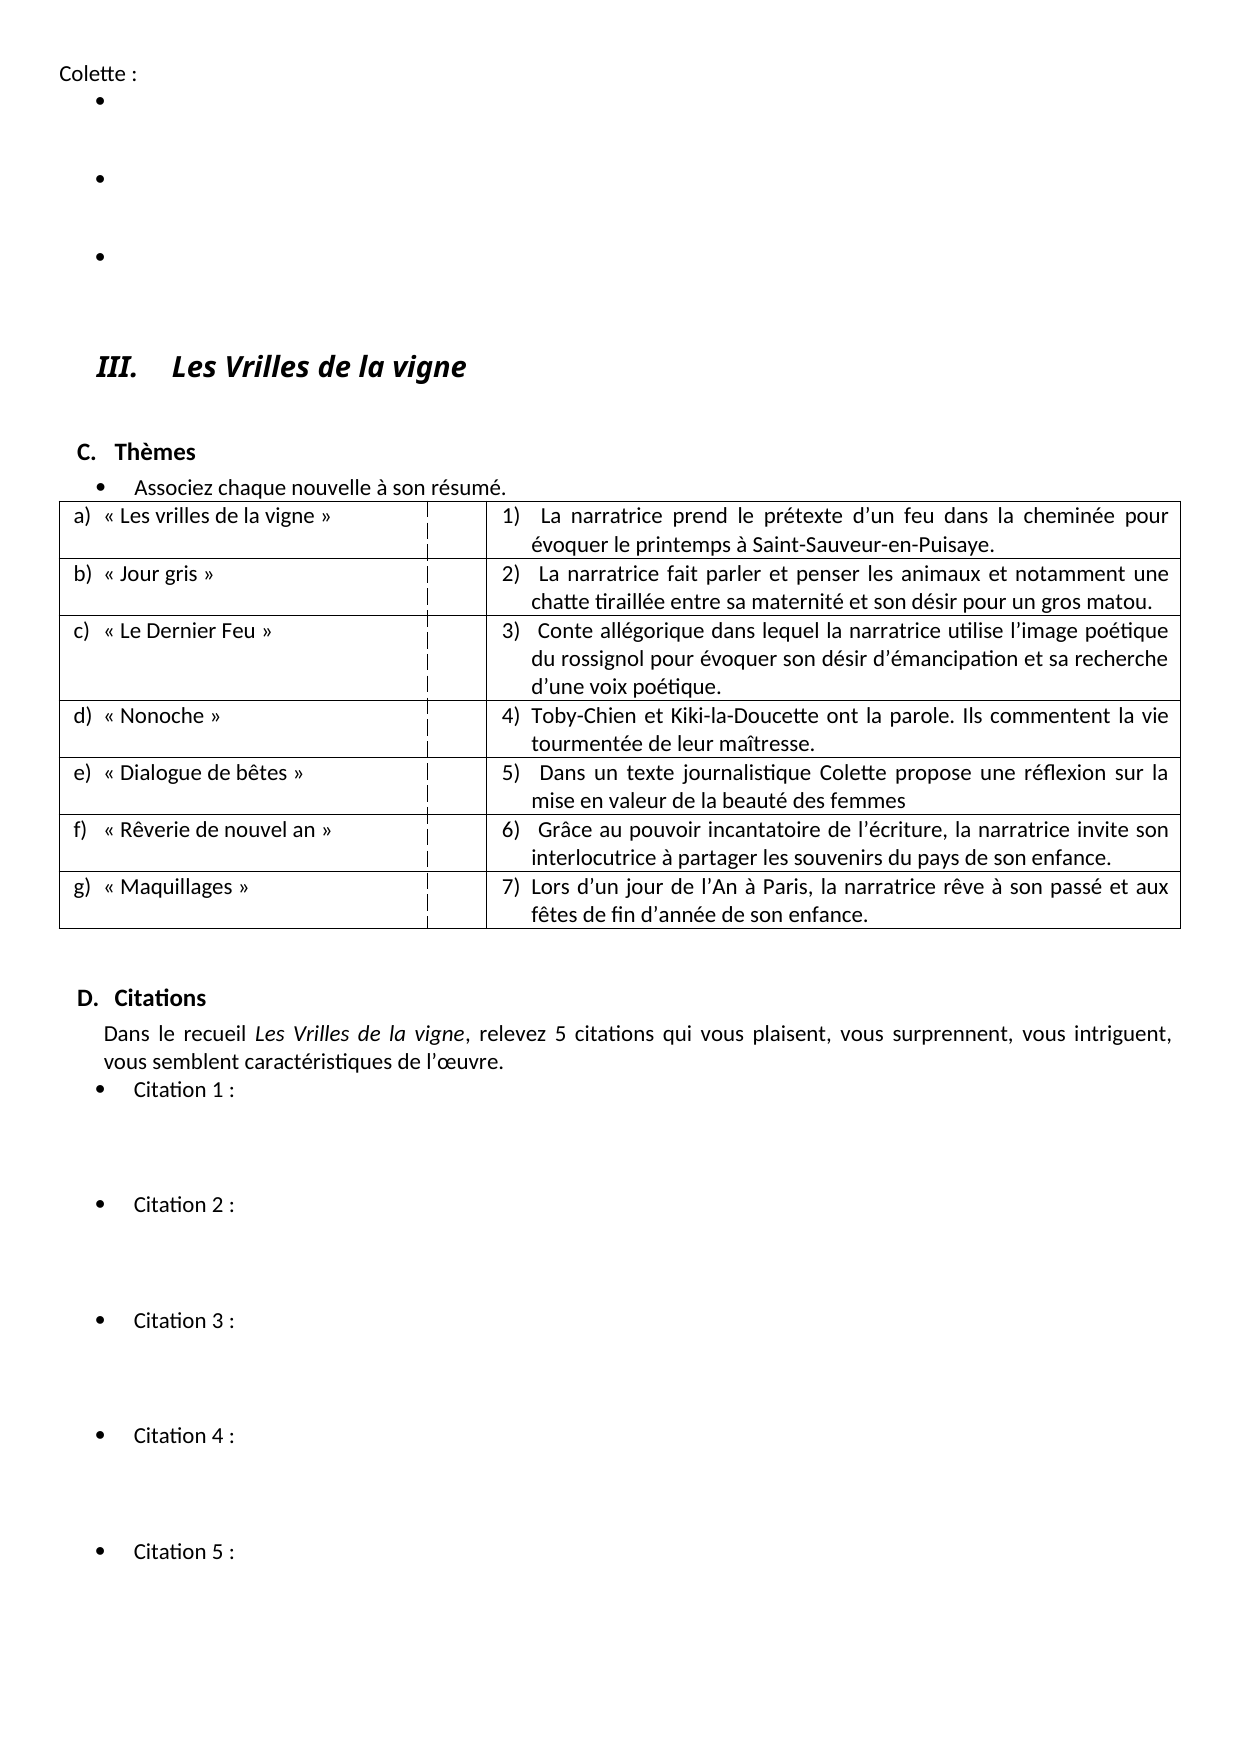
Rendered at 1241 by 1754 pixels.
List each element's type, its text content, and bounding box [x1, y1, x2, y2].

list Citation 1 : [96, 1075, 1181, 1103]
list Citation 4 : [96, 1422, 1181, 1450]
table_cell « Le Dernier Feu » [60, 616, 428, 700]
text Colette : [59, 59, 1181, 87]
list Citations [77, 982, 1181, 1013]
table_cell « Dialogue de bêtes » [60, 758, 428, 814]
table_cell « Nonoche » [60, 701, 428, 757]
list Citation 2 : [96, 1191, 1181, 1219]
table_cell [428, 616, 486, 700]
list Associez chaque nouvelle à son résumé. [97, 473, 1181, 501]
table_cell [428, 758, 486, 814]
table_cell [428, 559, 486, 615]
table_cell « Rêverie de nouvel an » [60, 815, 428, 871]
table_cell [428, 815, 486, 871]
table_header [59, 929, 1181, 957]
table_cell Lors d’un jour de l’An à Paris, la narratrice rêve à son passé et aux fêtes de fin d’année de son enfance. [487, 872, 1180, 928]
text Dans le recueil Les Vrilles de la vigne, relevez 5 citations qui vous plaisent, vous surprennent, vous intriguent, vous semblent caractéristiques de l’œuvre. [103, 1019, 1181, 1075]
table_header [428, 502, 486, 558]
table_cell Conte allégorique dans lequel la narratrice utilise l’image poétique du rossignol pour évoquer son désir d’émancipation et sa recherche d’une voix poétique. [487, 616, 1180, 700]
list Citation 5 : [96, 1537, 1181, 1565]
table_cell [428, 872, 486, 928]
table_cell « Maquillages » [60, 872, 428, 928]
table_cell « Jour gris » [60, 559, 428, 615]
list Les Vrilles de la vigne [97, 346, 1181, 386]
table_cell Dans un texte journalistique Colette propose une réflexion sur la mise en valeur de la beauté des femmes [487, 758, 1180, 814]
table_header La narratrice prend le prétexte d’un feu dans la cheminée pour évoquer le printemps à Saint-Sauveur-en-Puisaye. [487, 502, 1180, 558]
list Thèmes [77, 436, 1181, 466]
table_cell [428, 701, 486, 757]
table_header « Les vrilles de la vigne » [60, 502, 428, 558]
table_cell La narratrice fait parler et penser les animaux et notamment une chatte tiraillée entre sa maternité et son désir pour un gros matou. [487, 559, 1180, 615]
table_cell Toby-Chien et Kiki-la-Doucette ont la parole. Ils commentent la vie tourmentée de leur maîtresse. [487, 701, 1180, 757]
list Citation 3 : [96, 1306, 1181, 1334]
table_cell Grâce au pouvoir incantatoire de l’écriture, la narratrice invite son interlocutrice à partager les souvenirs du pays de son enfance. [487, 815, 1180, 871]
